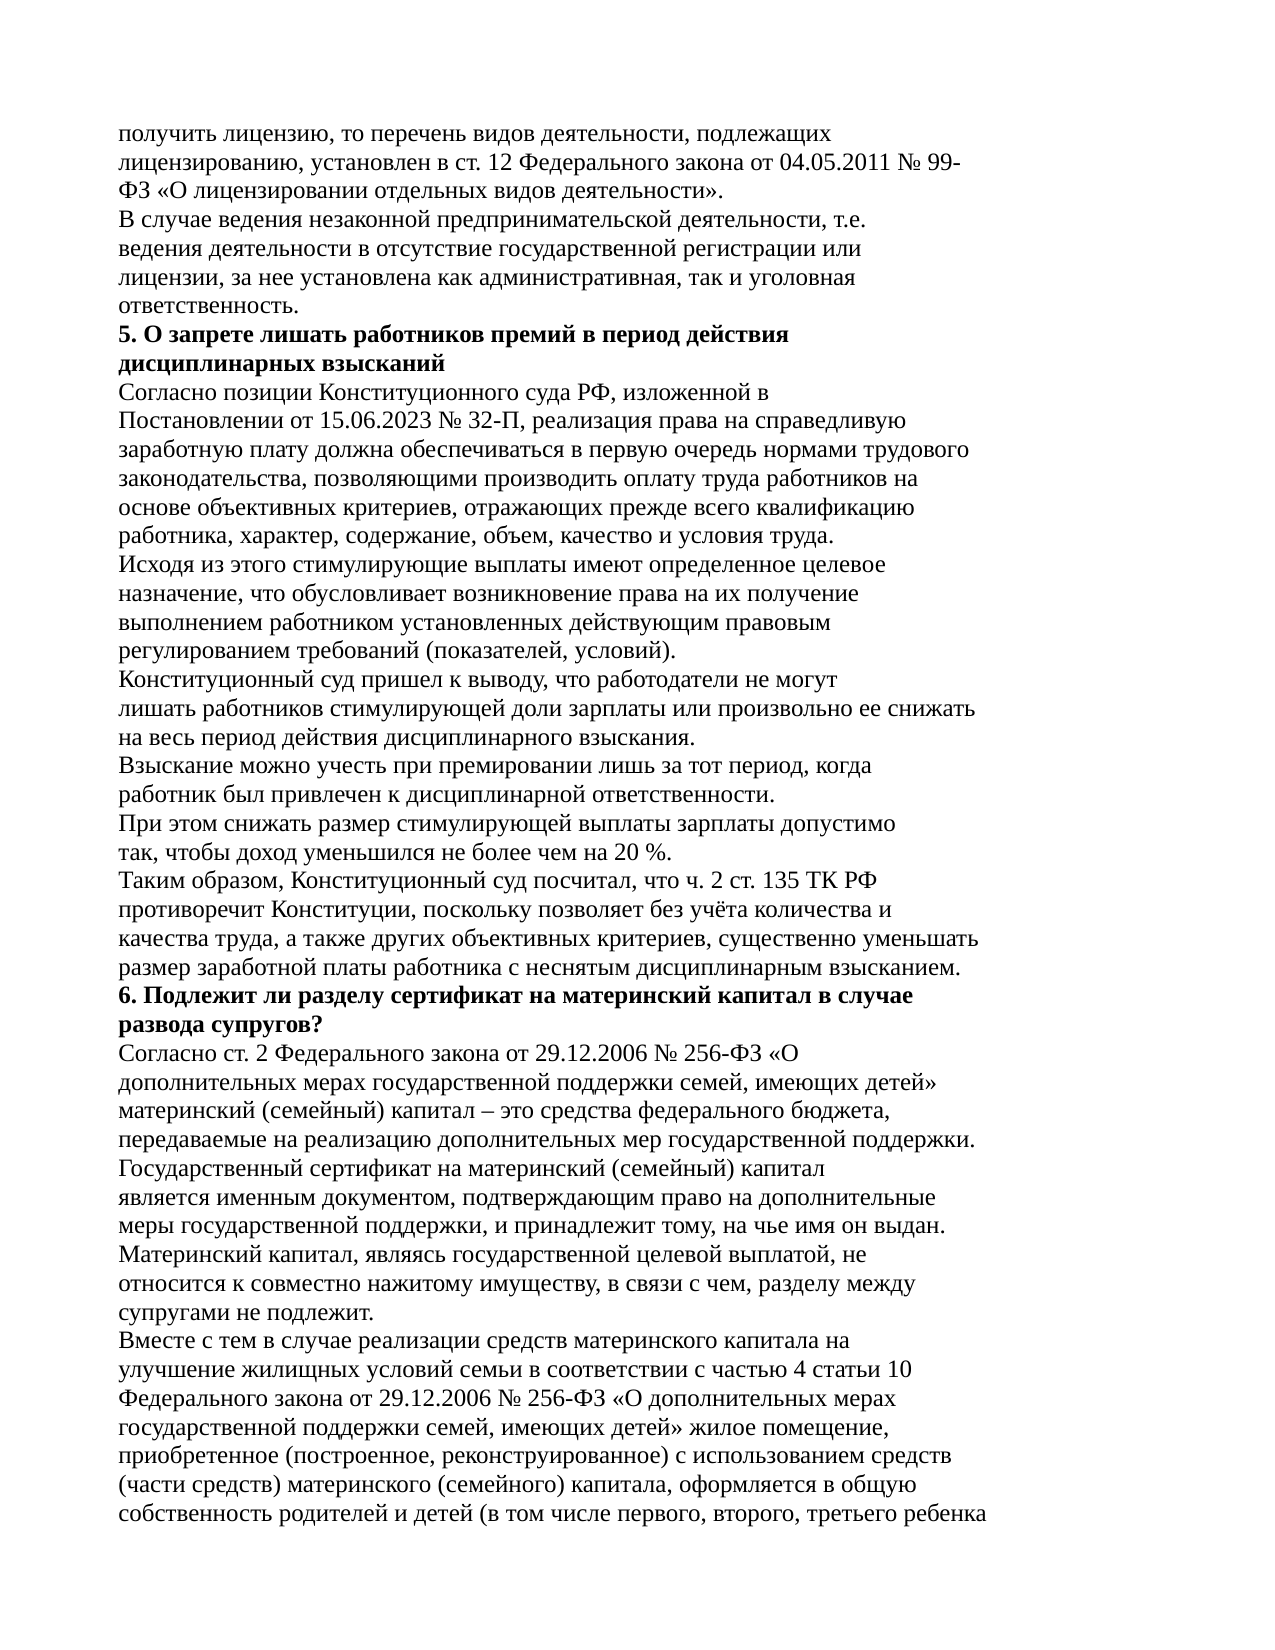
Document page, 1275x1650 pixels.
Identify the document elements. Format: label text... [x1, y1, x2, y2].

text Таким образом, Конституционный суд посчитал, что ч. 2 ст. 135 ТК РФ [118, 866, 1157, 894]
text Вместе с тем в случае реализации средств материнского капитала на [118, 1326, 1157, 1354]
text лицензированию, установлен в ст. 12 Федерального закона от 04.05.2011 № 99- [118, 147, 1157, 176]
text основе объективных критериев, отражающих прежде всего квалификацию [118, 492, 1157, 521]
text Конституционный суд пришел к выводу, что работодатели не могут [118, 664, 1157, 693]
text ведения деятельности в отсутствие государственной регистрации или [118, 233, 1157, 262]
text ФЗ «О лицензировании отдельных видов деятельности». [118, 176, 1157, 204]
text ответственность. [118, 291, 1157, 319]
text 5. О запрете лишать работников премий в период действия [118, 319, 1157, 348]
text так, чтобы доход уменьшился не более чем на 20 %. [118, 837, 1157, 866]
text государственной поддержки семей, имеющих детей» жилое помещение, [118, 1412, 1157, 1441]
text Федерального закона от 29.12.2006 № 256-ФЗ «О дополнительных мерах [118, 1383, 1157, 1412]
text материнский (семейный) капитал – это средства федерального бюджета, [118, 1096, 1157, 1124]
text собственность родителей и детей (в том числе первого, второго, третьего ребенка [118, 1498, 1157, 1527]
text При этом снижать размер стимулирующей выплаты зарплаты допустимо [118, 808, 1157, 837]
text супругами не подлежит. [118, 1297, 1157, 1326]
text Государственный сертификат на материнский (семейный) капитал [118, 1153, 1157, 1182]
text меры государственной поддержки, и принадлежит тому, на чье имя он выдан. [118, 1211, 1157, 1239]
text Согласно ст. 2 Федерального закона от 29.12.2006 № 256-ФЗ «О [118, 1038, 1157, 1067]
text выполнением работником установленных действующим правовым [118, 607, 1157, 636]
text противоречит Конституции, поскольку позволяет без учёта количества и [118, 894, 1157, 923]
text 6. Подлежит ли разделу сертификат на материнский капитал в случае [118, 981, 1157, 1009]
text относится к совместно нажитому имуществу, в связи с чем, разделу между [118, 1268, 1157, 1297]
text качества труда, а также других объективных критериев, существенно уменьшать [118, 923, 1157, 952]
text (части средств) материнского (семейного) капитала, оформляется в общую [118, 1469, 1157, 1498]
text получить лицензию, то перечень видов деятельности, подлежащих [118, 118, 1157, 147]
text лицензии, за нее установлена как административная, так и уголовная [118, 262, 1157, 291]
text размер заработной платы работника с неснятым дисциплинарным взысканием. [118, 952, 1157, 981]
text заработную плату должна обеспечиваться в первую очередь нормами трудового [118, 434, 1157, 463]
text Согласно позиции Конституционного суда РФ, изложенной в [118, 377, 1157, 406]
text дополнительных мерах государственной поддержки семей, имеющих детей» [118, 1067, 1157, 1096]
text Материнский капитал, являясь государственной целевой выплатой, не [118, 1239, 1157, 1268]
text развода супругов? [118, 1009, 1157, 1038]
text законодательства, позволяющими производить оплату труда работников на [118, 463, 1157, 492]
text В случае ведения незаконной предпринимательской деятельности, т.е. [118, 204, 1157, 233]
text лишать работников стимулирующей доли зарплаты или произвольно ее снижать [118, 693, 1157, 722]
text передаваемые на реализацию дополнительных мер государственной поддержки. [118, 1124, 1157, 1153]
text назначение, что обусловливает возникновение права на их получение [118, 578, 1157, 607]
text на весь период действия дисциплинарного взыскания. [118, 722, 1157, 751]
text Взыскание можно учесть при премировании лишь за тот период, когда [118, 751, 1157, 779]
text является именным документом, подтверждающим право на дополнительные [118, 1182, 1157, 1211]
text работника, характер, содержание, объем, качество и условия труда. [118, 521, 1157, 549]
text работник был привлечен к дисциплинарной ответственности. [118, 779, 1157, 808]
text приобретенное (построенное, реконструированное) с использованием средств [118, 1441, 1157, 1469]
text регулированием требований (показателей, условий). [118, 636, 1157, 664]
text Исходя из этого стимулирующие выплаты имеют определенное целевое [118, 549, 1157, 578]
text Постановлении от 15.06.2023 № 32-П, реализация права на справедливую [118, 406, 1157, 434]
text улучшение жилищных условий семьи в соответствии с частью 4 статьи 10 [118, 1354, 1157, 1383]
text дисциплинарных взысканий [118, 348, 1157, 377]
